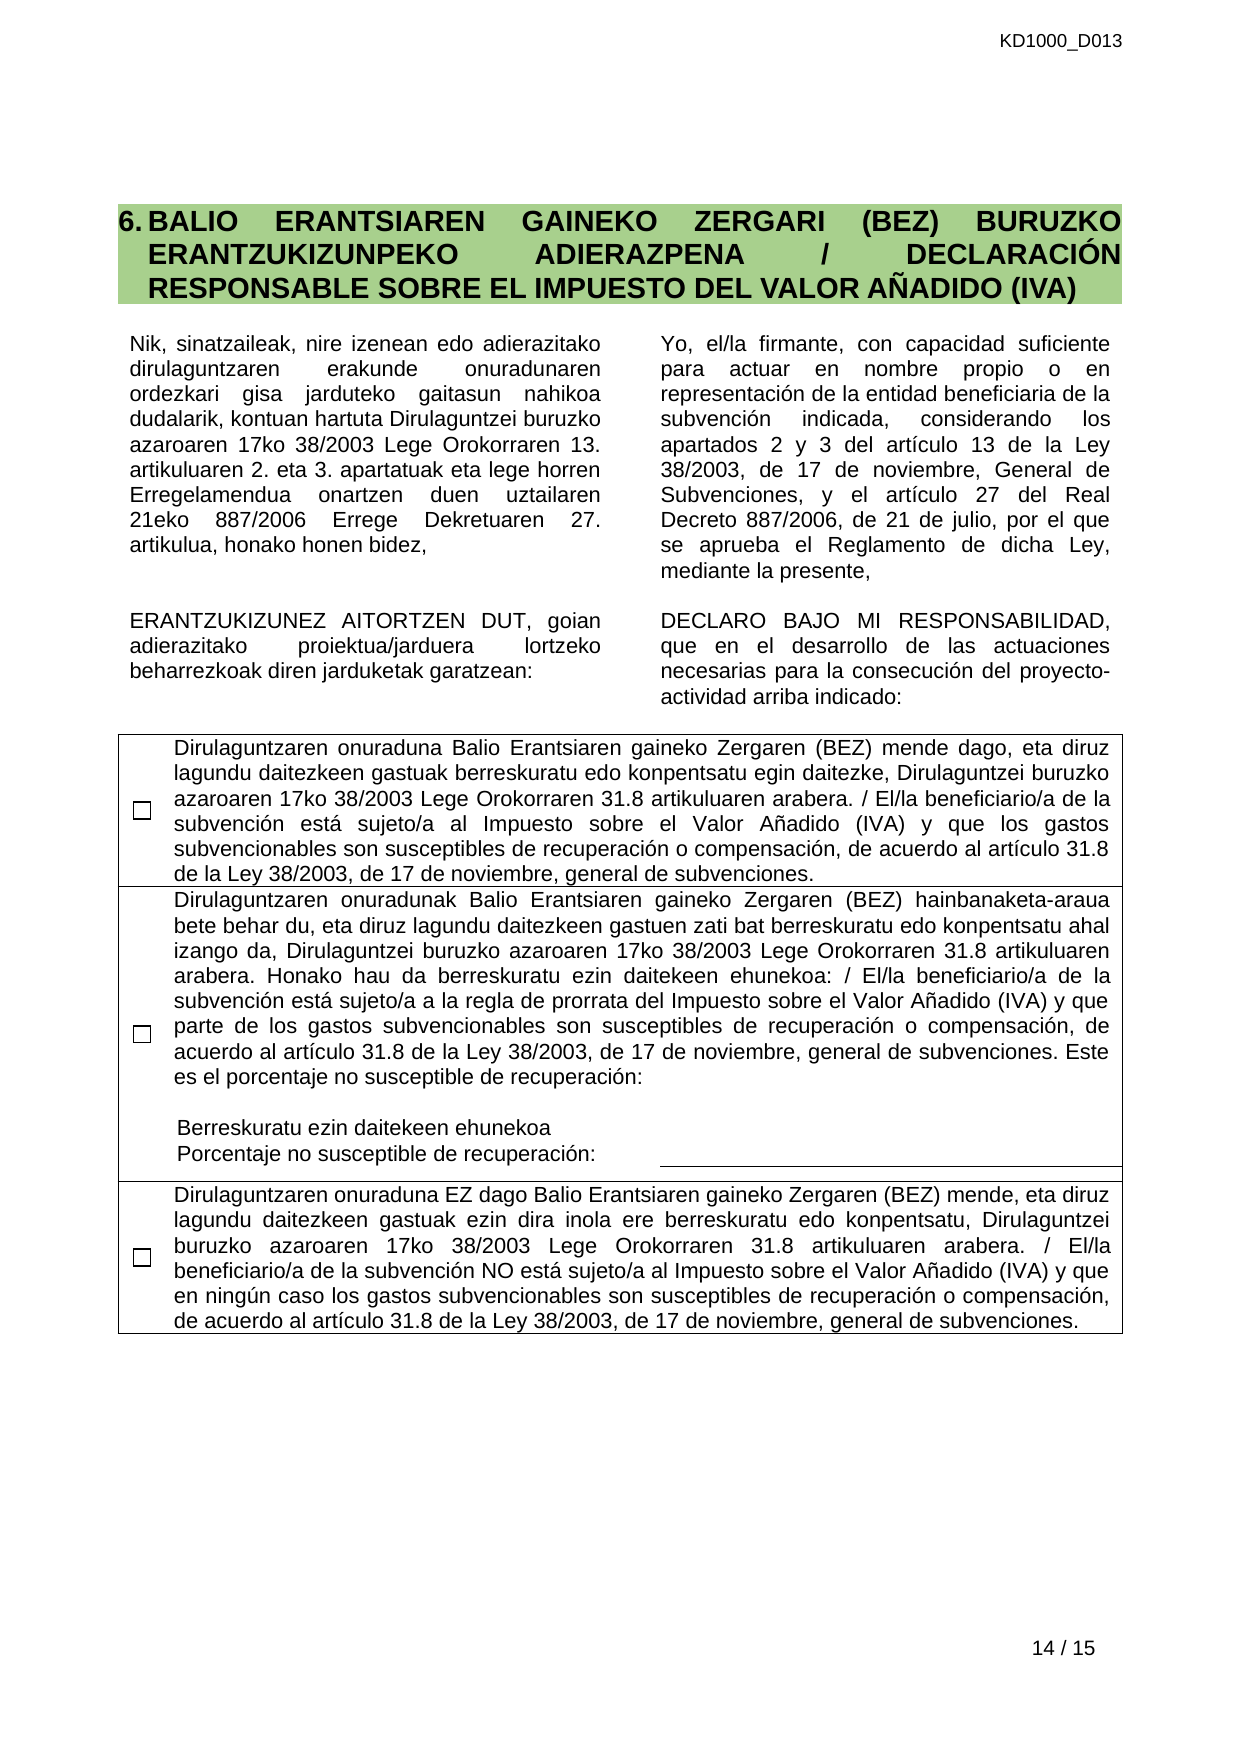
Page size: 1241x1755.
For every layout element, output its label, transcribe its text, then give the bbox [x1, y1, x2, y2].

table_cell [630, 583, 1122, 608]
table_cell [660, 1167, 1122, 1181]
table_cell [118, 709, 630, 734]
table_cell Dirulaguntzaren onuraduna EZ dago Balio Erantsiaren gaineko Zergaren (BEZ) mende, eta diruz lagundu daitezkeen gastuak ezin dira inola ere berreskuratu edo konpentsatu, Dirulaguntzei buruzko azaroaren 17ko 38/2003 Lege Orokorraren 31.8 artikuluaren arabera. / El/la beneficiario/a de la subvención NO está sujeto/a al Impuesto sobre el Valor Añadido (IVA) y que en ningún caso los gastos subvencionables son susceptibles de recuperación o compensación, de acuerdo al artículo 31.8 de la Ley 38/2003, de 17 de noviembre, general de subvenciones. [163, 1182, 1122, 1333]
table_cell [118, 583, 630, 608]
table_cell [119, 735, 162, 886]
table_cell Berreskuratu ezin daitekeen ehunekoa Porcentaje no susceptible de recuperación: [163, 1114, 660, 1166]
table_cell [630, 709, 1122, 734]
table_cell Dirulaguntzaren onuradunak Balio Erantsiaren gaineko Zergaren (BEZ) hainbanaketa-araua bete behar du, eta diruz lagundu daitezkeen gastuen zati bat berreskuratu edo konpentsatu ahal izango da, Dirulaguntzei buruzko azaroaren 17ko 38/2003 Lege Orokorraren 31.8 artikuluaren arabera. Honako hau da berreskuratu ezin daitekeen ehunekoa: / El/la beneficiario/a de la subvención está sujeto/a a la regla de prorrata del Impuesto sobre el Valor Añadido (IVA) y que parte de los gastos subvencionables son susceptibles de recuperación o compensación, de acuerdo al artículo 31.8 de la Ley 38/2003, de 17 de noviembre, general de subvenciones. Este es el porcentaje no susceptible de recuperación: [163, 887, 1122, 1114]
table_cell [119, 887, 162, 1181]
table_header Nik, sinatzaileak, nire izenean edo adierazitako dirulaguntzaren erakunde onuradunaren ordezkari gisa jarduteko gaitasun nahikoa dudalarik, kontuan hartuta Dirulaguntzei buruzko azaroaren 17ko 38/2003 Lege Orokorraren 13. artikuluaren 2. eta 3. apartatuak eta lege horren Erregelamendua onartzen duen uztailaren 21eko 887/2006 Errege Dekretuaren 27. artikulua, honako honen bidez, [118, 331, 630, 583]
table_header Yo, el/la firmante, con capacidad suficiente para actuar en nombre propio o en representación de la entidad beneficiaria de la subvención indicada, considerando los apartados 2 y 3 del artículo 13 de la Ley 38/2003, de 17 de noviembre, General de Subvenciones, y el artículo 27 del Real Decreto 887/2006, de 21 de julio, por el que se aprueba el Reglamento de dicha Ley, mediante la presente, [630, 331, 1122, 583]
table_cell [119, 1182, 162, 1333]
table_cell [660, 1114, 1122, 1166]
table_cell ERANTZUKIZUNEZ AITORTZEN DUT, goian adierazitako proiektua/jarduera lortzeko beharrezkoak diren jarduketak garatzean: [118, 608, 630, 709]
table_cell DECLARO BAJO MI RESPONSABILIDAD, que en el desarrollo de las actuaciones necesarias para la consecución del proyecto-actividad arriba indicado: [630, 608, 1122, 709]
table_cell Dirulaguntzaren onuraduna Balio Erantsiaren gaineko Zergaren (BEZ) mende dago, eta diruz lagundu daitezkeen gastuak berreskuratu edo konpentsatu egin daitezke, Dirulaguntzei buruzko azaroaren 17ko 38/2003 Lege Orokorraren 31.8 artikuluaren arabera. / El/la beneficiario/a de la subvención está sujeto/a al Impuesto sobre el Valor Añadido (IVA) y que los gastos subvencionables son susceptibles de recuperación o compensación, de acuerdo al artículo 31.8 de la Ley 38/2003, de 17 de noviembre, general de subvenciones. [163, 735, 1122, 886]
table_cell [163, 1166, 660, 1181]
list BALIO ERANTSIAREN GAINEKO ZERGARI (BEZ) BURUZKO ERANTZUKIZUNPEKO ADIERAZPENA / DECLARACIÓN RESPONSABLE SOBRE EL IMPUESTO DEL VALOR AÑADIDO (IVA) [118, 204, 1122, 304]
